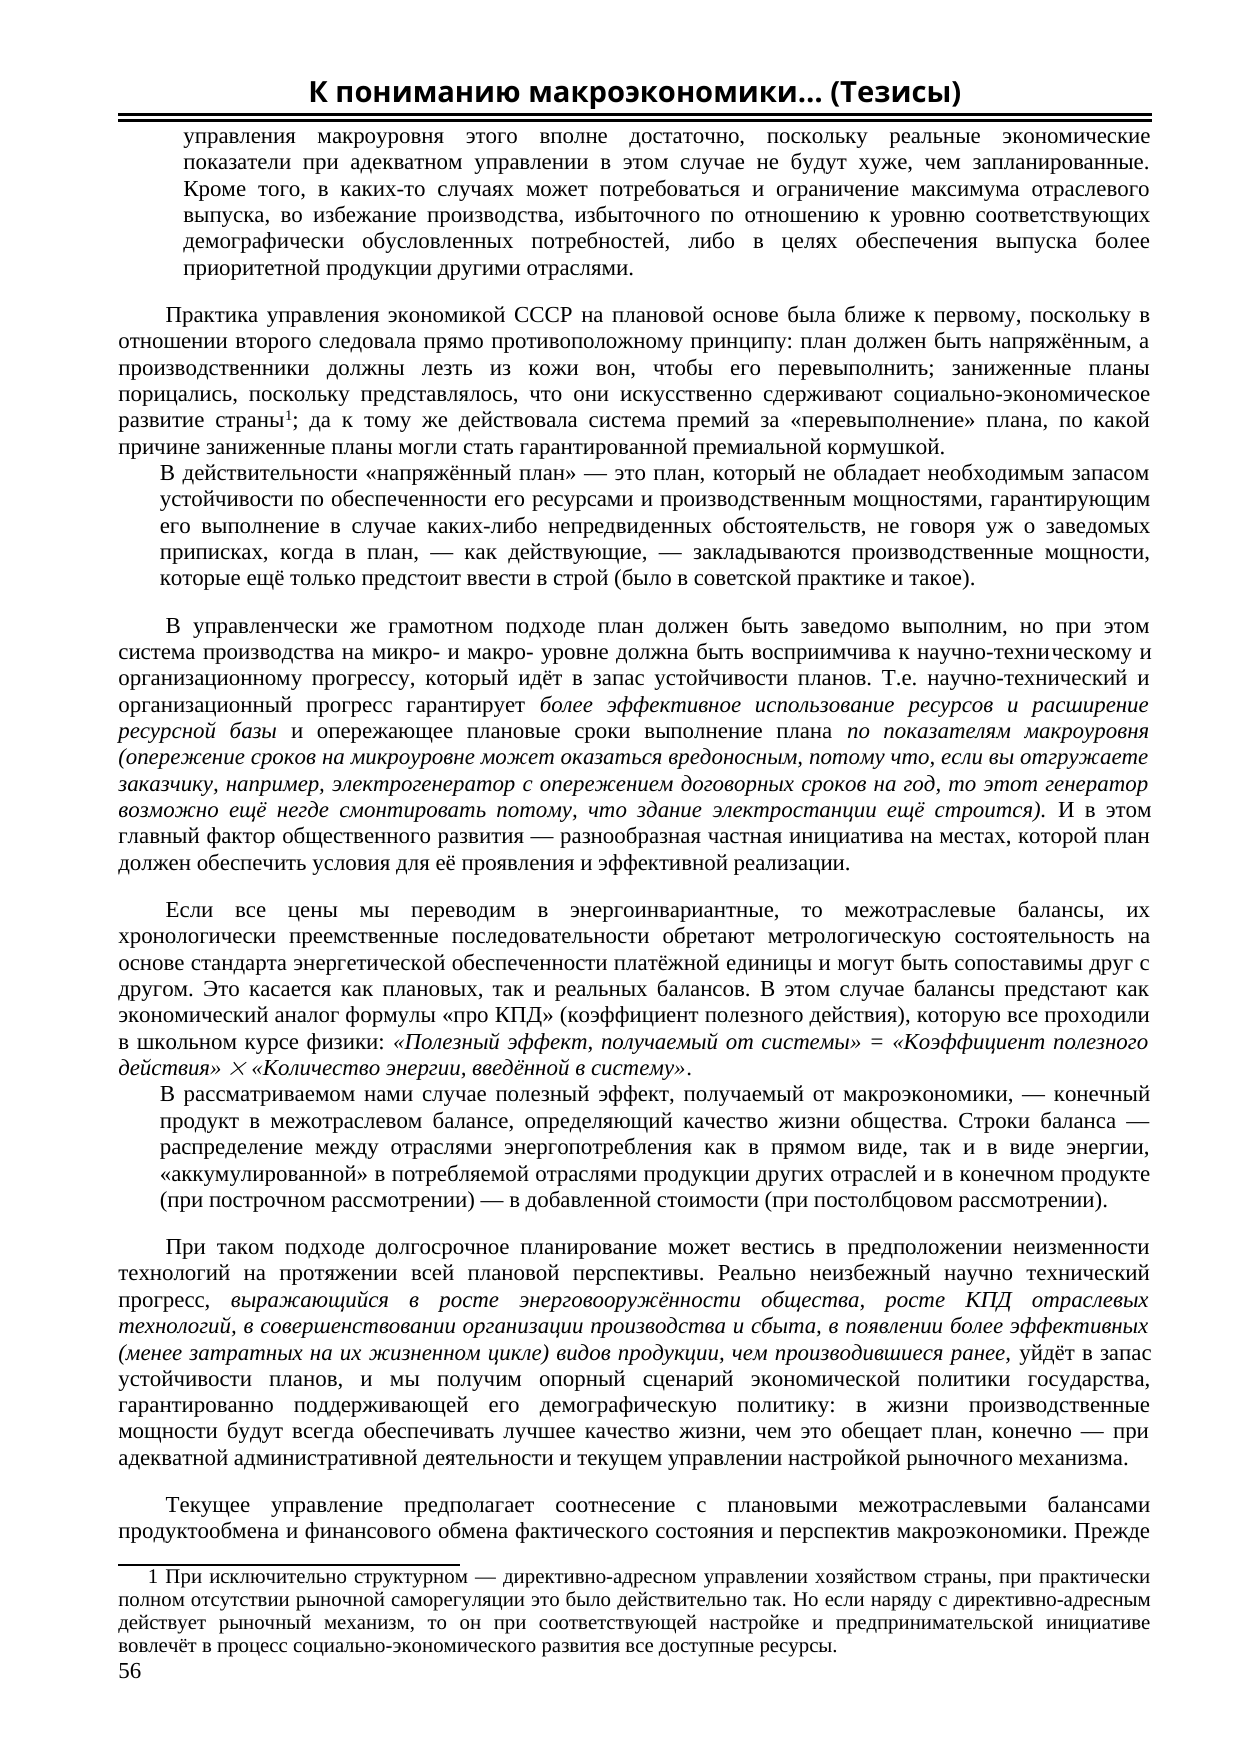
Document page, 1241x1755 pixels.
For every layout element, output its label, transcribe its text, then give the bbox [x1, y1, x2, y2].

text Текущее управление предполагает соотнесение с плановыми межотраслевыми балансами продуктообмена и финансового обмена фактического состояния и перспектив макроэкономики. Прежде [118, 1491, 1152, 1544]
list управления макроуровня этого вполне достаточно, поскольку реальные экономические показатели при адекватном управлении в этом случае не будут хуже, чем запланированные. Кроме того, в каких-то случаях может потребоваться и ограничение максимума отраслевого выпуска, во избежание производства, избыточного по отношению к уровню соответствующих демографически обусловленных потребностей, либо в целях обеспечения выпуска более приоритетной продукции другими отраслями. [159, 122, 1152, 280]
text В действительности «напряжённый план» — это план, который не обладает необходимым запасом устойчивости по обеспеченности его ресурсами и производственным мощностями, гарантирующим его выполнение в случае каких-либо непредвиденных обстоятельств, не говоря уж о заведомых приписках, когда в план, — как действующие, — закладываются производственные мощности, которые ещё только предстоит ввести в строй (было в советской практике и такое). [159, 459, 1152, 591]
text Если все цены мы переводим в энергоинвариантные, то межотраслевые балансы, их хронологически преемственные последовательности обретают метрологическую состоятельность на основе стандарта энергетической обеспеченности платёжной единицы и могут быть сопоставимы друг с другом. Это касается как плановых, так и реальных балансов. В этом случае балансы предстают как экономический аналог формулы «про КПД» (коэффициент полезного действия), которую все проходили в школьном курсе физики: «Полезный эффект, получаемый от системы» = «Коэффициент полезного действия»  «Количество энергии, введённой в систему». [118, 896, 1152, 1081]
text При исключительно структурном — директивно-адресном управлении хозяйством страны, при практически полном отсутствии рыночной саморегуляции это было действительно так. Но если наряду с директивно-адресным действует рыночный механизм, то он при соответствующей настройке и предпринимательской инициативе вовлечёт в процесс социально-экономического развития все доступные ресурсы. [118, 1565, 1152, 1657]
text В управленчески же грамотном подходе план должен быть заведомо выполним, но при этом система производства на микро- и макро- уровне должна быть восприимчива к научно-техни­чес­кому и организационному прогрессу, который идёт в запас устойчивости планов. Т.е. научно-технический и организационный прогресс гарантирует более эффективное использование ресурсов и расширение ресурсной базы и опережающее плановые сроки выполнение плана по показателям макроуровня (опережение сроков на микроуровне может оказаться вредоносным, потому что, если вы отгружаете заказчику, например, электрогенератор с опережением договорных сроков на год, то этот генератор возможно ещё негде смонтировать потому, что здание электростанции ещё строится). И в этом главный фактор общественного развития — разнообразная частная инициатива на местах, которой план должен обеспечить условия для её проявления и эффективной реализации. [118, 612, 1152, 875]
text В рассматриваемом нами случае полезный эффект, получаемый от макроэкономики, — конечный продукт в межотраслевом балансе, определяющий качество жизни общества. Строки баланса — распределение между отраслями энергопотребления как в прямом виде, так и в виде энергии, «аккумулированной» в потребляемой отраслями продукции других отраслей и в конечном продукте (при построчном рассмотрении) — в добавленной стоимости (при постолбцовом рассмотрении). [159, 1081, 1152, 1212]
text Практика управления экономикой СССР на плановой основе была ближе к первому, поскольку в отношении второго следовала прямо противоположному принципу: план должен быть напряжённым, а производственники должны лезть из кожи вон, чтобы его перевыполнить; заниженные планы порицались, поскольку представлялось, что они искусственно сдерживают социально-экономическое развитие страны; да к тому же действовала система премий за «перевыполнение» плана, по какой причине заниженные планы могли стать гарантированной премиальной кормушкой. [118, 301, 1152, 459]
text При таком подходе долгосрочное планирование может вестись в предположении неизменности технологий на протяжении всей плановой перспективы. Реально неизбежный научно технический прогресс, выражающийся в росте энерговооружённости общества, росте КПД отраслевых технологий, в совершенствовании организации производства и сбыта, в появлении более эффективных (менее затратных на их жизненном цикле) видов продукции, чем производившиеся ранее, уйдёт в запас устойчивости планов, и мы получим опорный сценарий экономической политики государства, гарантированно поддерживающей его демографическую политику: в жизни производственные мощности будут всегда обеспечивать лучшее качество жизни, чем это обещает план, конечно — при адекватной административной деятельности и текущем управлении настройкой рыночного механизма. [118, 1233, 1152, 1470]
